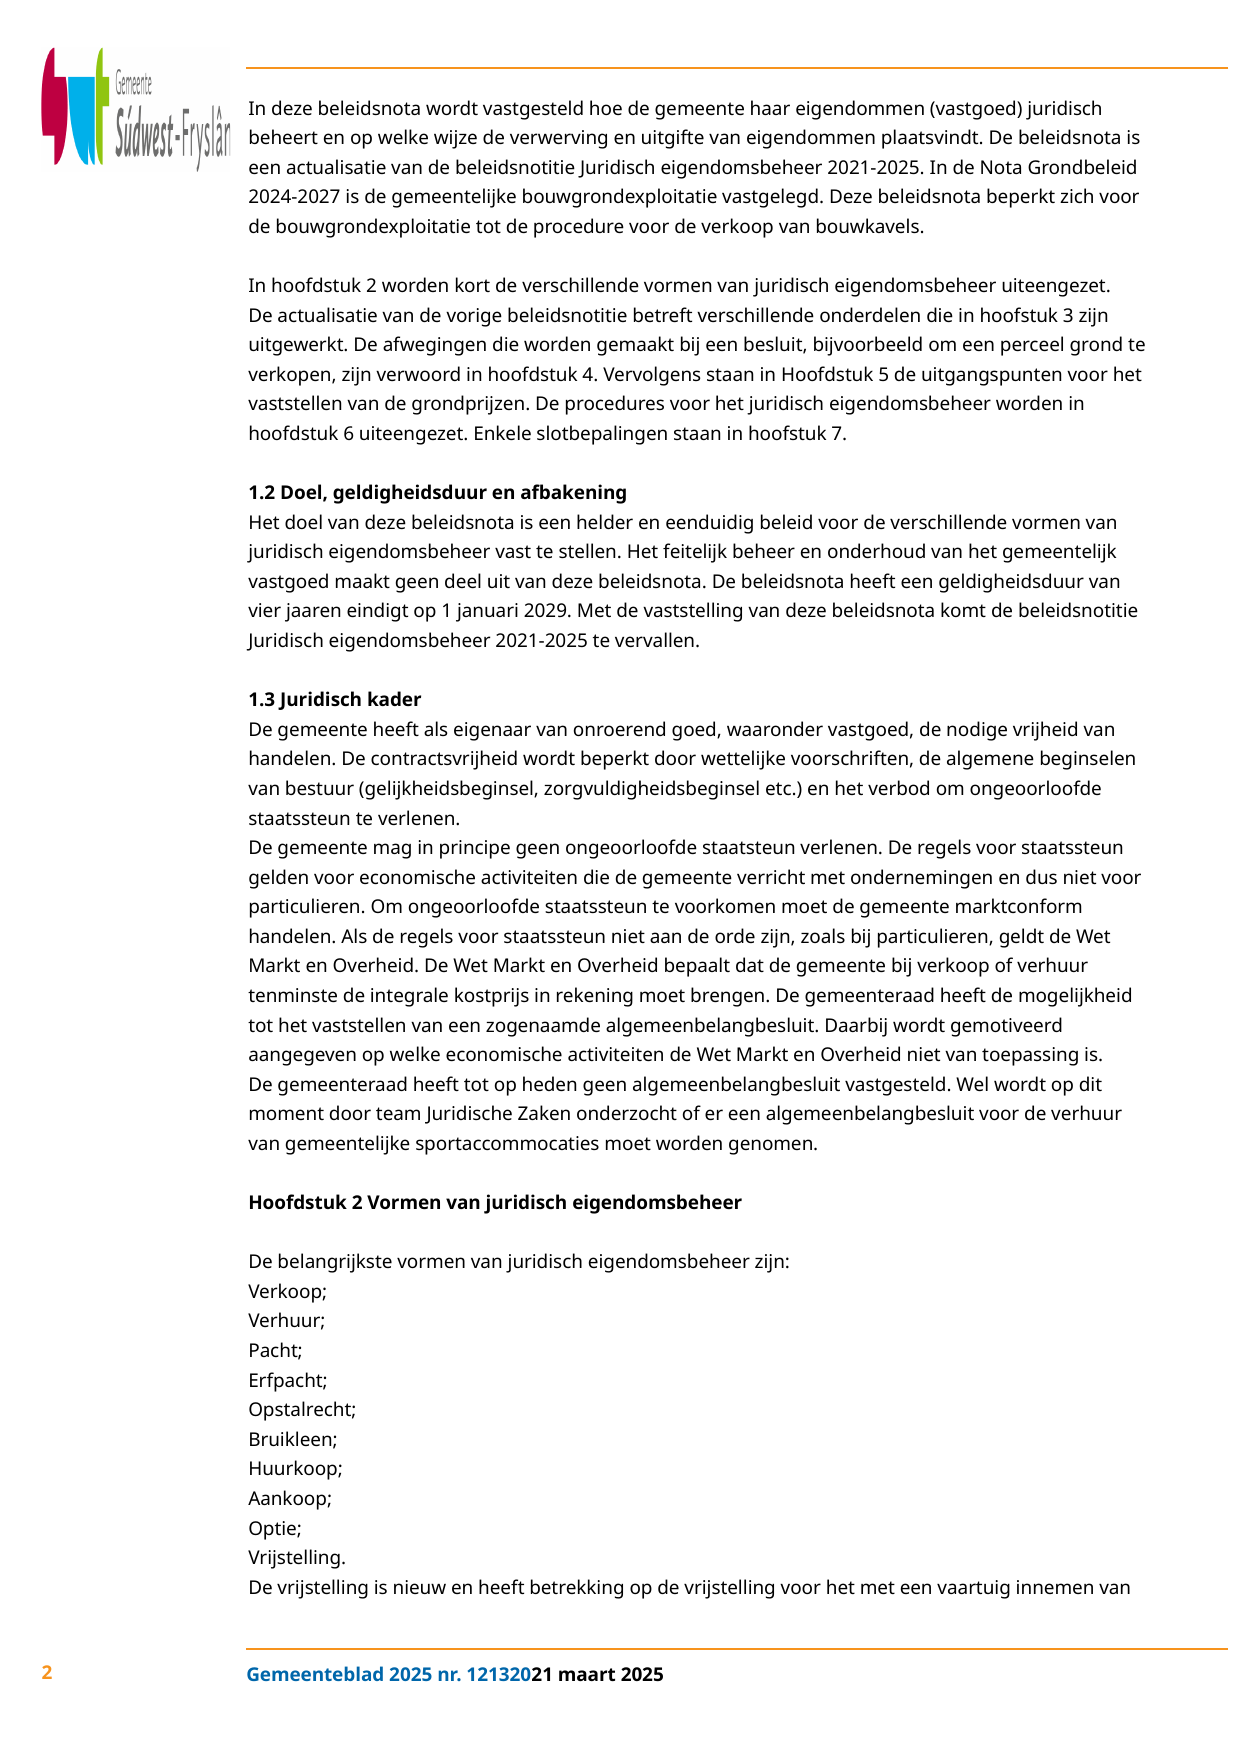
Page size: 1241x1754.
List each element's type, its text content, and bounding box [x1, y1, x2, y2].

text Verkoop; [248, 1278, 1152, 1304]
text De vrijstelling is nieuw en heeft betrekking op de vrijstelling voor het met een vaartuig innemen van [248, 1574, 1152, 1600]
text Erfpacht; [248, 1367, 1152, 1393]
text De gemeente heeft als eigenaar van onroerend goed, waaronder vastgoed, de nodige vrijheid van handelen. De contractsvrijheid wordt beperkt door wettelijke voorschriften, de algemene beginselen van bestuur (gelijkheidsbeginsel, zorgvuldigheidsbeginsel etc.) en het verbod om ongeoorloofde staatssteun te verlenen. [248, 716, 1152, 831]
text Pacht; [248, 1337, 1152, 1363]
text De belangrijkste vormen van juridisch eigendomsbeheer zijn: [248, 1248, 1152, 1274]
text Huurkoop; [248, 1456, 1152, 1481]
text Hoofdstuk 2 Vormen van juridisch eigendomsbeheer [248, 1189, 1152, 1215]
text Vrijstelling. [248, 1544, 1152, 1570]
text Bruikleen; [248, 1426, 1152, 1452]
text De actualisatie van de vorige beleidsnotitie betreft verschillende onderdelen die in hoofstuk 3 zijn uitgewerkt. De afwegingen die worden gemaakt bij een besluit, bijvoorbeeld om een perceel grond te verkopen, zijn verwoord in hoofdstuk 4. Vervolgens staan in Hoofdstuk 5 de uitgangspunten voor het vaststellen van de grondprijzen. De procedures voor het juridisch eigendomsbeheer worden in hoofdstuk 6 uiteengezet. Enkele slotbepalingen staan in hoofstuk 7. [248, 302, 1152, 446]
text 1.2 Doel, geldigheidsduur en afbakening [248, 479, 1152, 505]
text In deze beleidsnota wordt vastgesteld hoe de gemeente haar eigendommen (vastgoed) juridisch beheert en op welke wijze de verwerving en uitgifte van eigendommen plaatsvindt. De beleidsnota is een actualisatie van de beleidsnotitie Juridisch eigendomsbeheer 2021-2025. In de Nota Grondbeleid 2024-2027 is de gemeentelijke bouwgrondexploitatie vastgelegd. Deze beleidsnota beperkt zich voor de bouwgrondexploitatie tot de procedure voor de verkoop van bouwkavels. [248, 95, 1152, 239]
text Het doel van deze beleidsnota is een helder en eenduidig beleid voor de verschillende vormen van juridisch eigendomsbeheer vast te stellen. Het feitelijk beheer en onderhoud van het gemeentelijk vastgoed maakt geen deel uit van deze beleidsnota. De beleidsnota heeft een geldigheidsduur van vier jaaren eindigt op 1 januari 2029. Met de vaststelling van deze beleidsnota komt de beleidsnotitie Juridisch eigendomsbeheer 2021-2025 te vervallen. [248, 509, 1152, 653]
text Opstalrecht; [248, 1396, 1152, 1422]
text Aankoop; [248, 1485, 1152, 1511]
text De gemeenteraad heeft tot op heden geen algemeenbelangbesluit vastgesteld. Wel wordt op dit moment door team Juridische Zaken onderzocht of er een algemeenbelangbesluit voor de verhuur van gemeentelijke sportaccommocaties moet worden genomen. [248, 1071, 1152, 1156]
text 1.3 Juridisch kader [248, 686, 1152, 712]
text In hoofdstuk 2 worden kort de verschillende vormen van juridisch eigendomsbeheer uiteengezet. [248, 272, 1152, 298]
text Optie; [248, 1515, 1152, 1541]
text De gemeente mag in principe geen ongeoorloofde staatsteun verlenen. De regels voor staatssteun gelden voor economische activiteiten die de gemeente verricht met ondernemingen en dus niet voor particulieren. Om ongeoorloofde staatssteun te voorkomen moet de gemeente marktconform handelen. Als de regels voor staatssteun niet aan de orde zijn, zoals bij particulieren, geldt de Wet Markt en Overheid. De Wet Markt en Overheid bepaalt dat de gemeente bij verkoop of verhuur tenminste de integrale kostprijs in rekening moet brengen. De gemeenteraad heeft de mogelijkheid tot het vaststellen van een zogenaamde algemeenbelangbesluit. Daarbij wordt gemotiveerd aangegeven op welke economische activiteiten de Wet Markt en Overheid niet van toepassing is. [248, 834, 1152, 1067]
picture [41, 47, 231, 172]
text Verhuur; [248, 1308, 1152, 1333]
